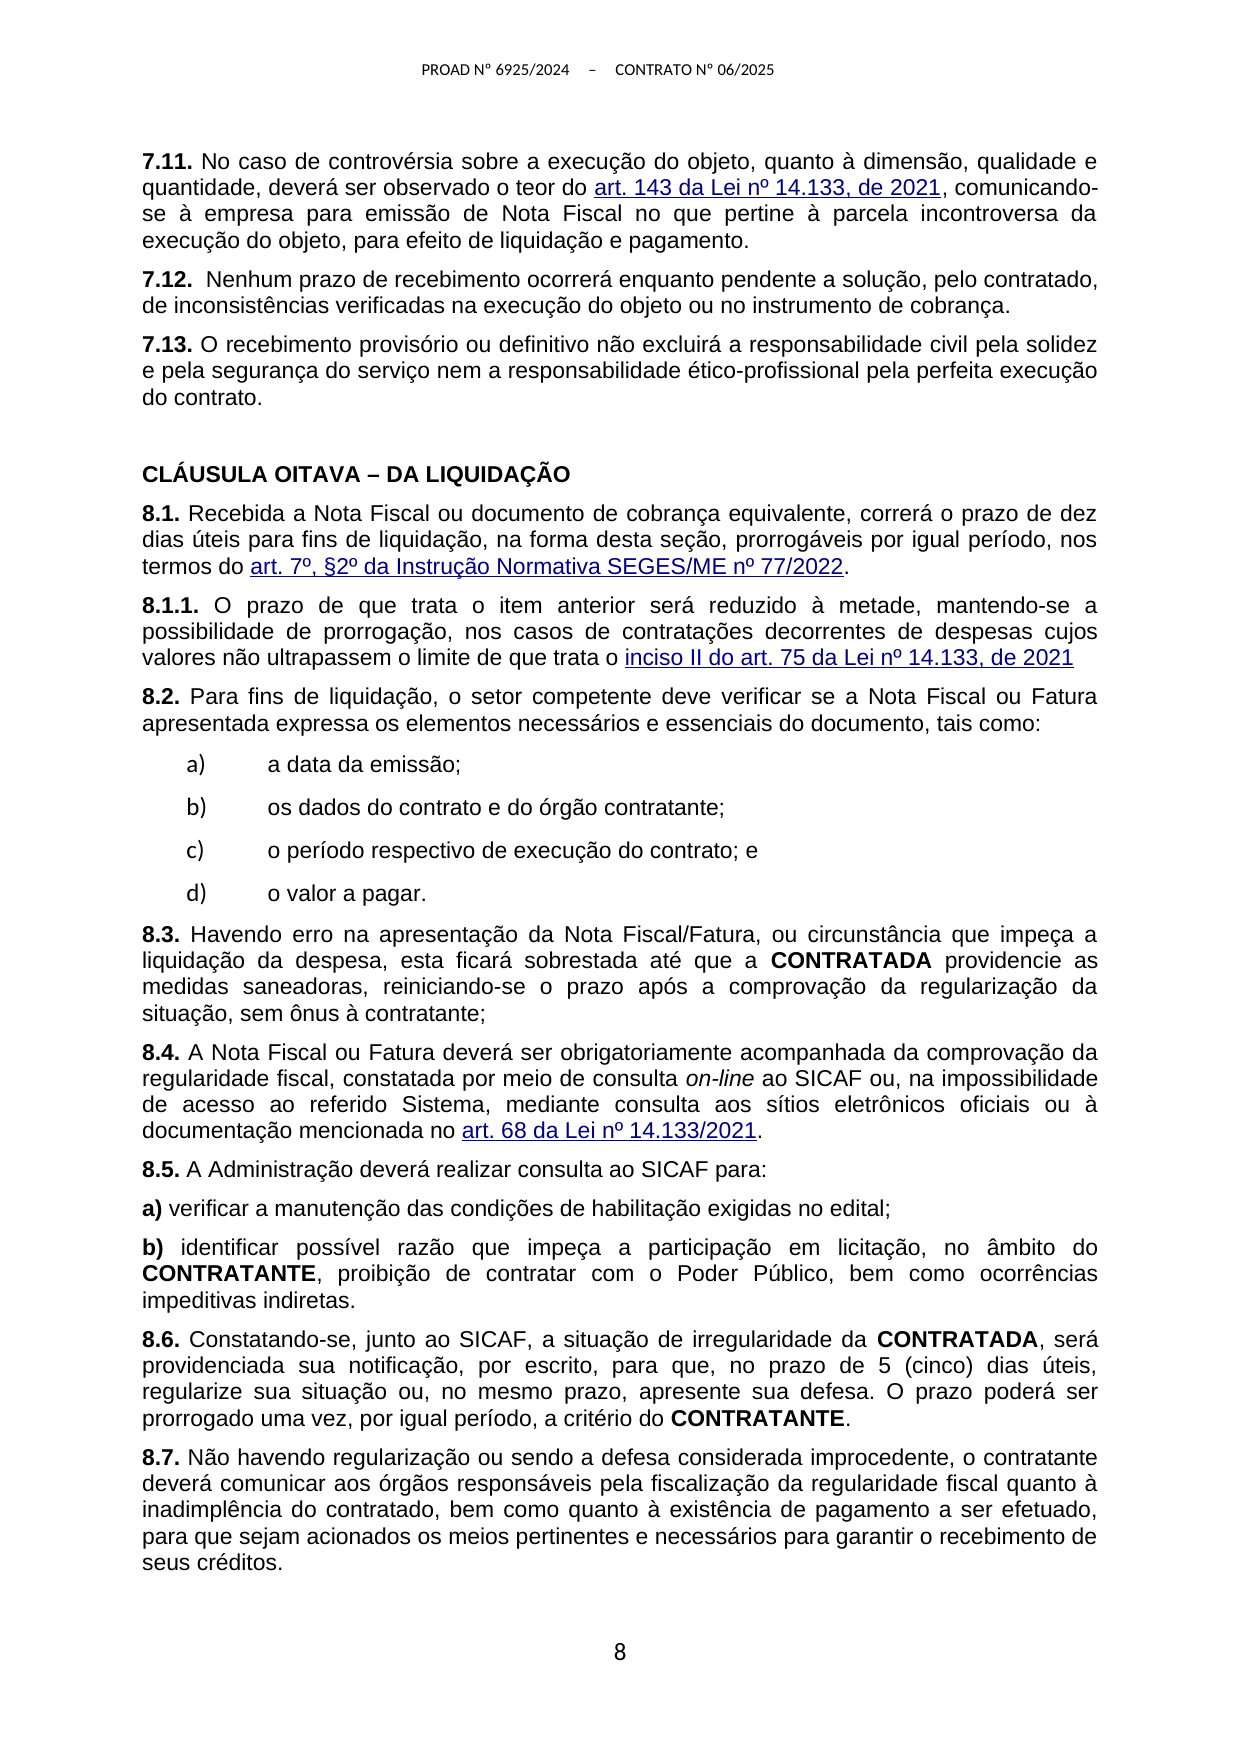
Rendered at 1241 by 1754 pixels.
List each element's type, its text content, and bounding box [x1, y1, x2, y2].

text 8.1.1. O prazo de que trata o item anterior será reduzido à metade, mantendo-se a possibilidade de prorrogação, nos casos de contratações decorrentes de despesas cujos valores não ultrapassem o limite de que trata o inciso II do art. 75 da Lei nº 14.133, de 2021 [142, 592, 1098, 671]
text 7.13. O recebimento provisório ou definitivo não excluirá a responsabilidade civil pela solidez e pela segurança do serviço nem a responsabilidade ético-profissional pela perfeita execução do contrato. [142, 331, 1098, 410]
text 8.7. Não havendo regularização ou sendo a defesa considerada improcedente, o contratante deverá comunicar aos órgãos responsáveis pela fiscalização da regularidade fiscal quanto à inadimplência do contratado, bem como quanto à existência de pagamento a ser efetuado, para que sejam acionados os meios pertinentes e necessários para garantir o recebimento de seus créditos. [142, 1443, 1098, 1575]
list o período respectivo de execução do contrato; e [186, 834, 1098, 865]
list os dados do contrato e do órgão contratante; [186, 791, 1098, 822]
text CLÁUSULA OITAVA – DA LIQUIDAÇÃO [142, 461, 1098, 488]
text 7.12. Nenhum prazo de recebimento ocorrerá enquanto pendente a solução, pelo contratado, de inconsistências verificadas na execução do objeto ou no instrumento de cobrança. [142, 266, 1098, 318]
text 8.2. Para fins de liquidação, o setor competente deve verificar se a Nota Fiscal ou Fatura apresentada expressa os elementos necessários e essenciais do documento, tais como: [142, 683, 1098, 736]
text 8.5. A Administração deverá realizar consulta ao SICAF para: [142, 1156, 1098, 1183]
list o valor a pagar. [186, 877, 1098, 908]
text b) identificar possível razão que impeça a participação em licitação, no âmbito do CONTRATANTE, proibição de contratar com o Poder Público, bem como ocorrências impeditivas indiretas. [142, 1234, 1098, 1313]
list a data da emissão; [186, 748, 1098, 779]
text 8.3. Havendo erro na apresentação da Nota Fiscal/Fatura, ou circunstância que impeça a liquidação da despesa, esta ficará sobrestada até que a CONTRATADA providencie as medidas saneadoras, reiniciando-se o prazo após a comprovação da regularização da situação, sem ônus à contratante; [142, 921, 1098, 1026]
text a) verificar a manutenção das condições de habilitação exigidas no edital; [142, 1195, 1098, 1222]
text 8.4. A Nota Fiscal ou Fatura deverá ser obrigatoriamente acompanhada da comprovação da regularidade fiscal, constatada por meio de consulta on-line ao SICAF ou, na impossibilidade de acesso ao referido Sistema, mediante consulta aos sítios eletrônicos oficiais ou à documentação mencionada no art. 68 da Lei nº 14.133/2021. [142, 1038, 1098, 1144]
list 8.1. Recebida a Nota Fiscal ou documento de cobrança equivalente, correrá o prazo de dez dias úteis para fins de liquidação, na forma desta seção, prorrogáveis por igual período, nos termos do art. 7º, §2º da Instrução Normativa SEGES/ME nº 77/2022. [142, 500, 1098, 579]
text 8.6. Constatando-se, junto ao SICAF, a situação de irregularidade da CONTRATADA, será providenciada sua notificação, por escrito, para que, no prazo de 5 (cinco) dias úteis, regularize sua situação ou, no mesmo prazo, apresente sua defesa. O prazo poderá ser prorrogado uma vez, por igual período, a critério do CONTRATANTE. [142, 1326, 1098, 1431]
text 7.11. No caso de controvérsia sobre a execução do objeto, quanto à dimensão, qualidade e quantidade, deverá ser observado o teor do art. 143 da Lei nº 14.133, de 2021, comunicando-se à empresa para emissão de Nota Fiscal no que pertine à parcela incontroversa da execução do objeto, para efeito de liquidação e pagamento. [142, 148, 1098, 253]
